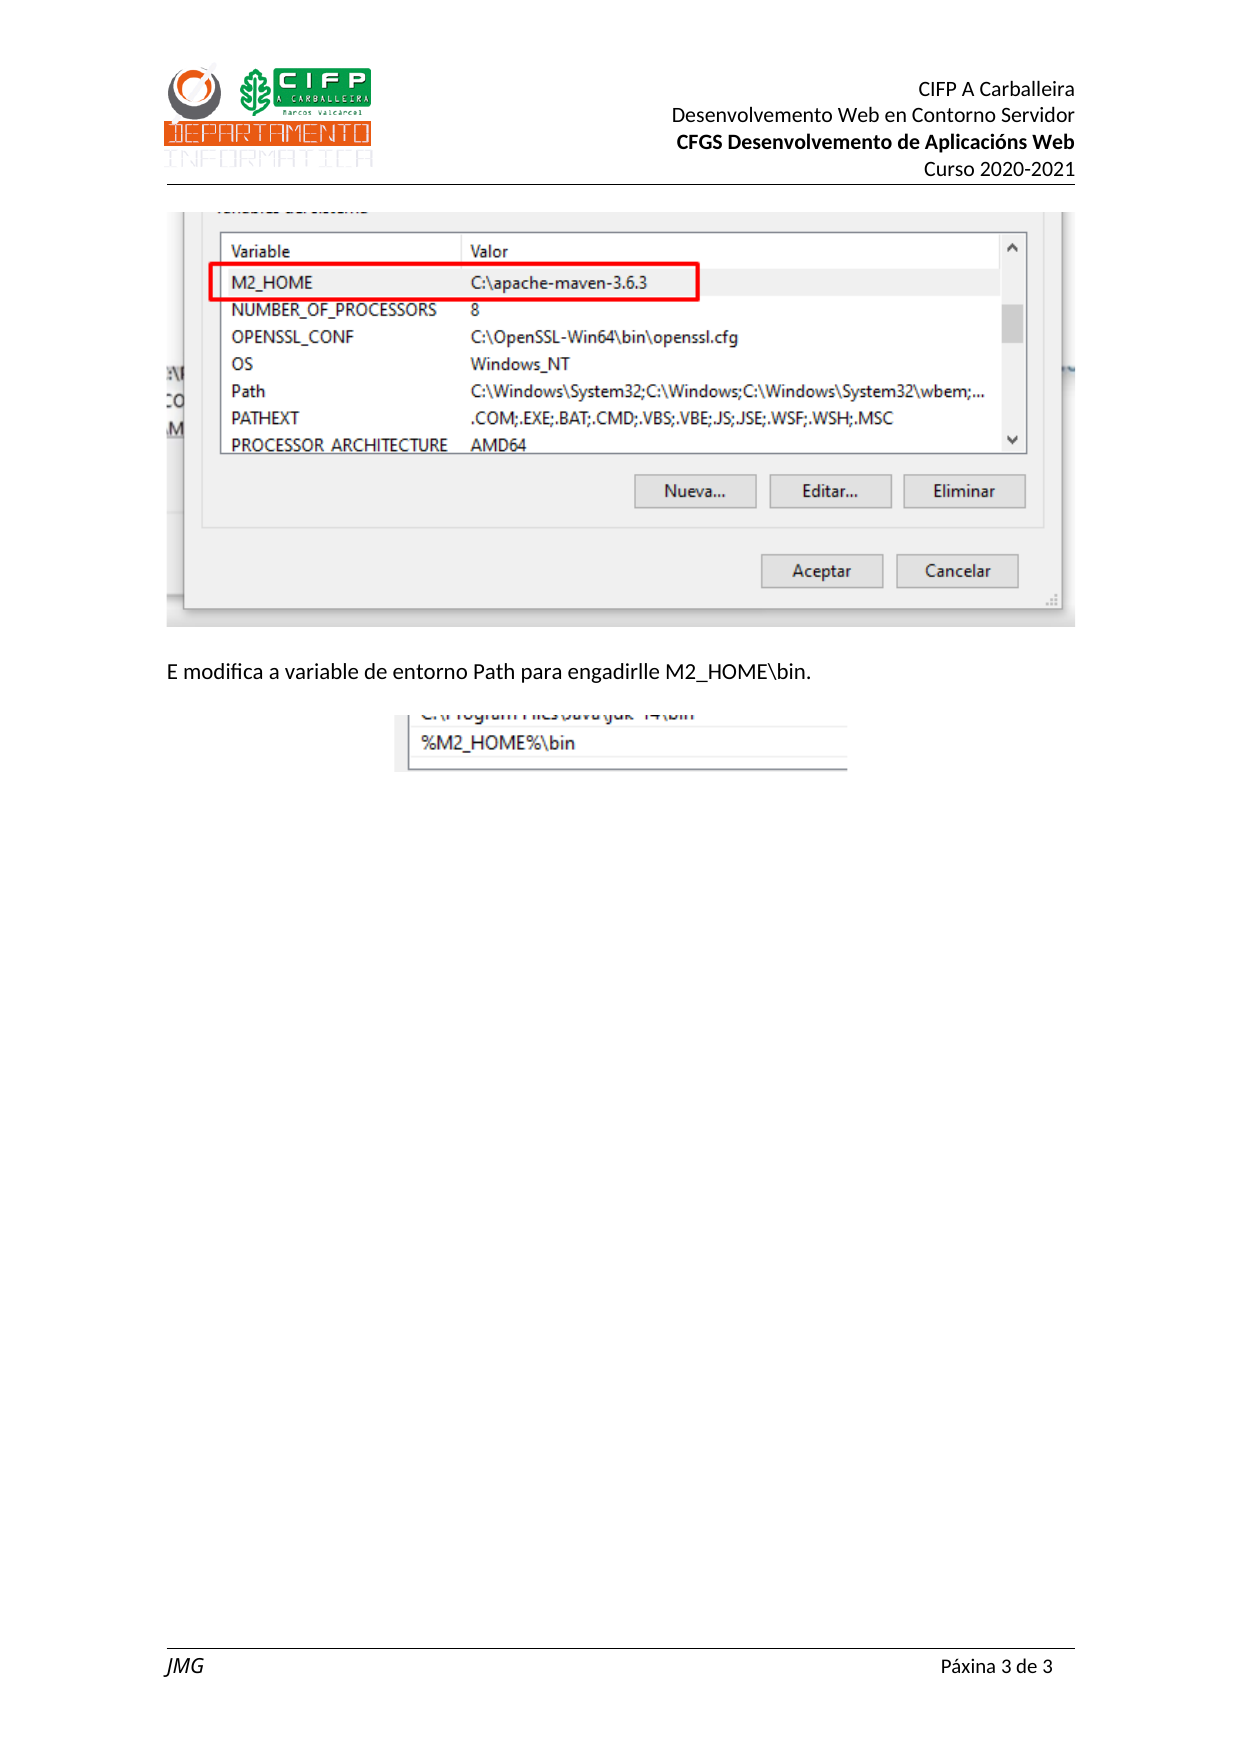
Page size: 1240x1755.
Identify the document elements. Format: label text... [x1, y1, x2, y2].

picture [166, 212, 1075, 627]
picture [394, 715, 848, 772]
picture [164, 62, 377, 186]
text E modifica a variable de entorno Path para engadirlle M2_HOME\bin. [167, 657, 1075, 685]
